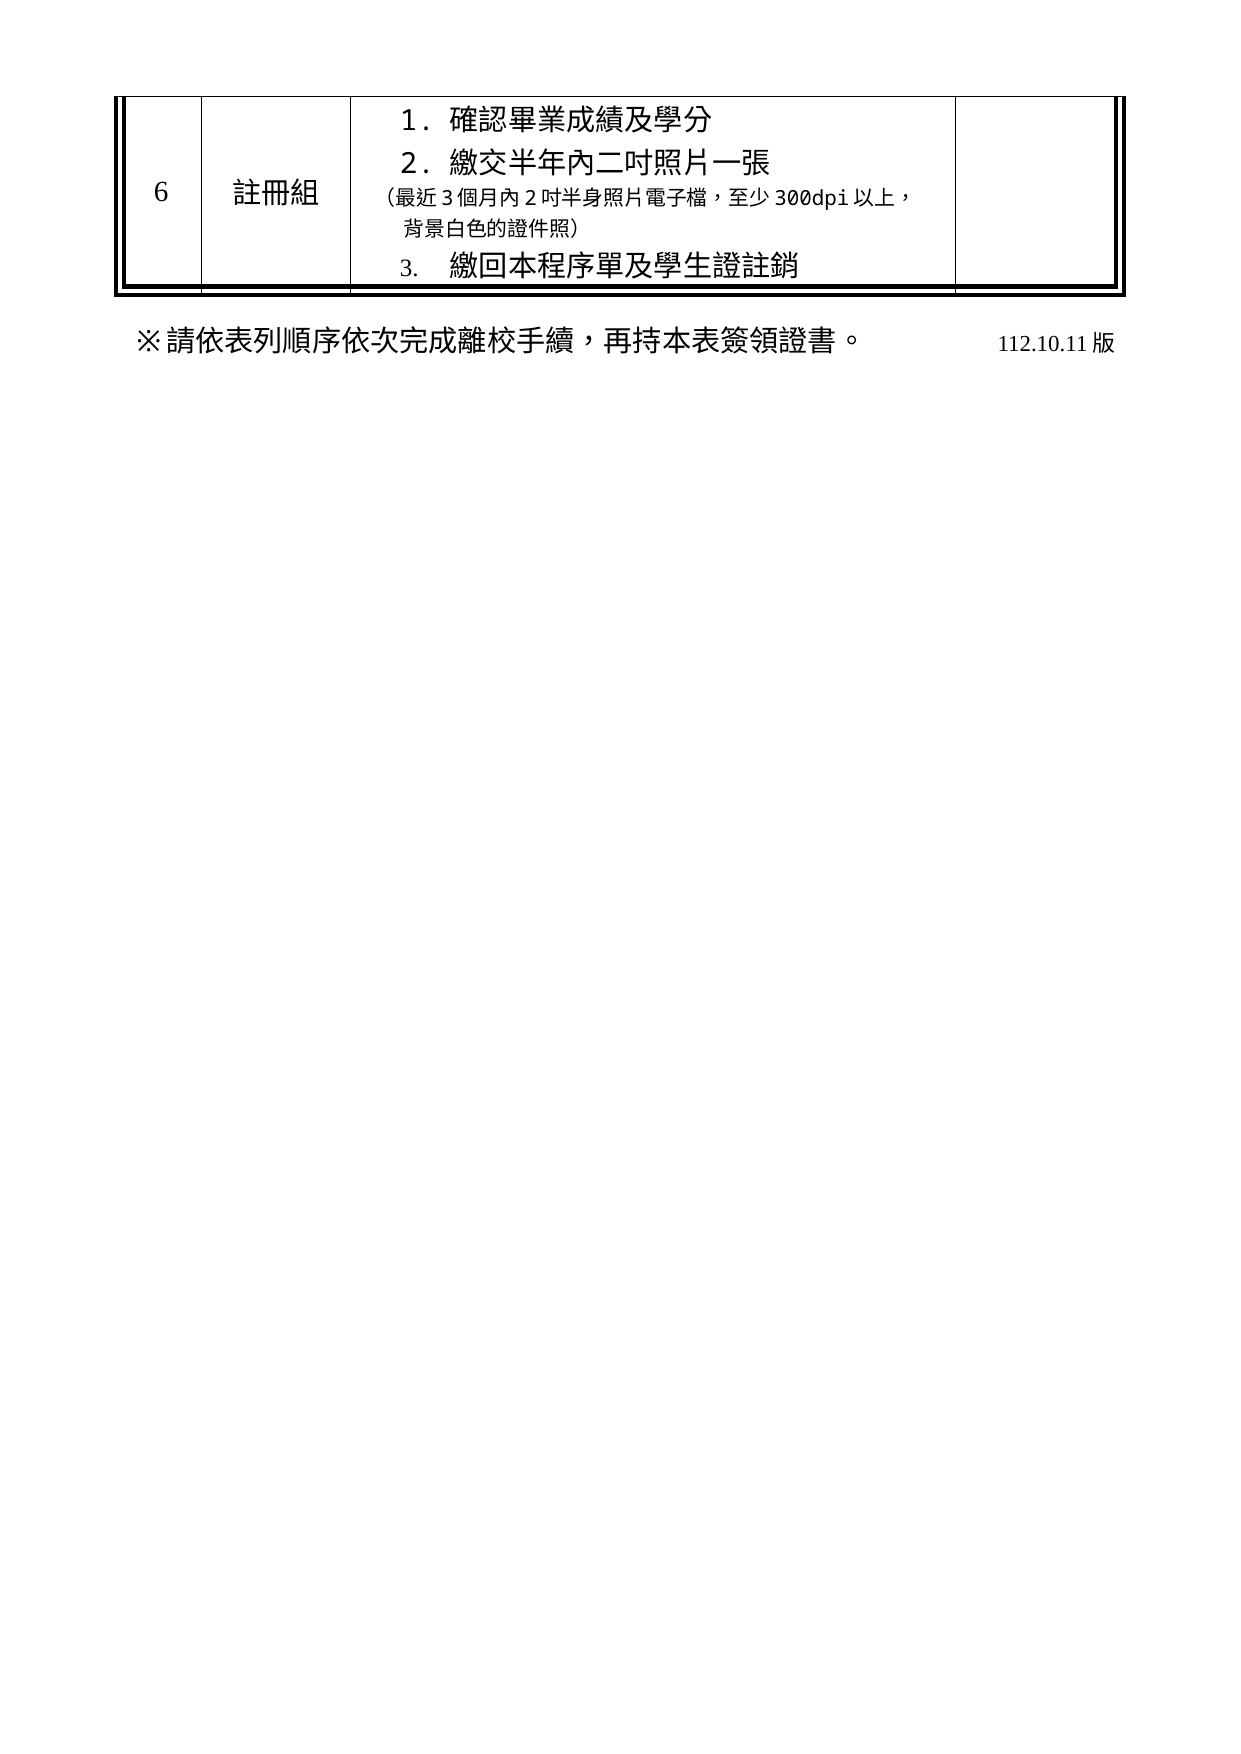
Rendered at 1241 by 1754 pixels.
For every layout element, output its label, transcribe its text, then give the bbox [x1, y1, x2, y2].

table_cell 6 [126, 97, 201, 284]
table_cell [956, 97, 1114, 284]
table_cell 註冊組 [202, 97, 350, 284]
table_cell 確認畢業成績及學分 繳交半年內二吋照片一張 （最近3個月內2吋半身照片電子檔，至少300dpi以上，背景白色的證件照） 繳回本程序單及學生證註銷 [351, 97, 955, 284]
text ※請依表列順序依次完成離校手續，再持本表簽領證書。 112.10.11版 [131, 297, 1127, 359]
